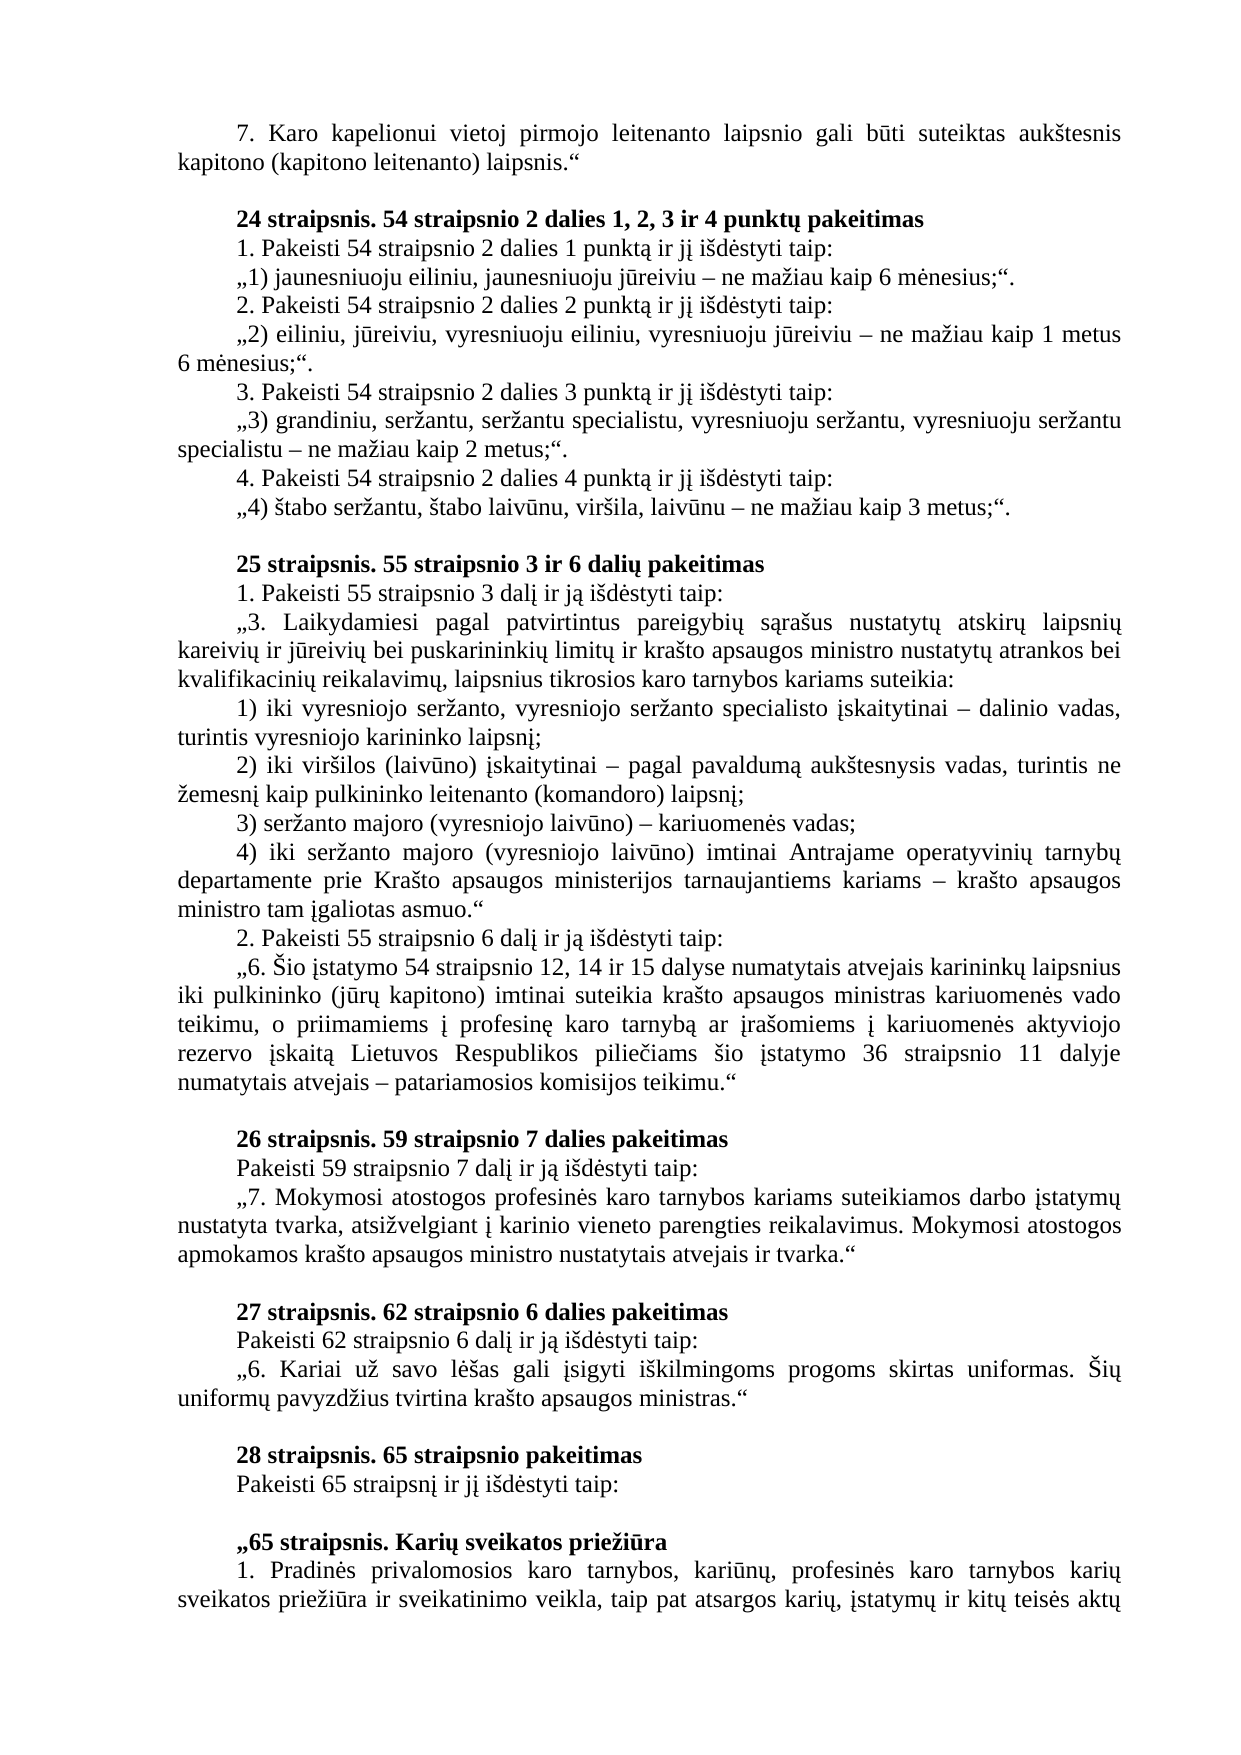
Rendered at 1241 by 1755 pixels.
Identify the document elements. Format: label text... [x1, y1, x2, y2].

text „65 straipsnis. Karių sveikatos priežiūra [177, 1527, 1122, 1556]
text Pakeisti 65 straipsnį ir jį išdėstyti taip: [177, 1469, 1122, 1498]
text „6. Kariai už savo lėšas gali įsigyti iškilmingoms progoms skirtas uniformas. Šių uniformų pavyzdžius tvirtina krašto apsaugos ministras.“ [177, 1354, 1122, 1412]
text „6. Šio įstatymo 54 straipsnio 12, 14 ir 15 dalyse numatytais atvejais karininkų laipsnius iki pulkininko (jūrų kapitono) imtinai suteikia krašto apsaugos ministras kariuomenės vado teikimu, o priimamiems į profesinę karo tarnybą ar įrašomiems į kariuomenės aktyviojo rezervo įskaitą Lietuvos Respublikos piliečiams šio įstatymo 36 straipsnio 11 dalyje numatytais atvejais – patariamosios komisijos teikimu.“ [177, 952, 1122, 1096]
text 2. Pakeisti 54 straipsnio 2 dalies 2 punktą ir jį išdėstyti taip: [177, 291, 1122, 319]
text „7. Mokymosi atostogos profesinės karo tarnybos kariams suteikiamos darbo įstatymų nustatyta tvarka, atsižvelgiant į karinio vieneto parengties reikalavimus. Mokymosi atostogos apmokamos krašto apsaugos ministro nustatytais atvejais ir tvarka.“ [177, 1182, 1122, 1268]
text 25 straipsnis. 55 straipsnio 3 ir 6 dalių pakeitimas [177, 549, 1122, 578]
text 28 straipsnis. 65 straipsnio pakeitimas [177, 1441, 1122, 1469]
text Pakeisti 59 straipsnio 7 dalį ir ją išdėstyti taip: [177, 1153, 1122, 1182]
text 2. Pakeisti 55 straipsnio 6 dalį ir ją išdėstyti taip: [177, 923, 1122, 952]
text 1) iki vyresniojo seržanto, vyresniojo seržanto specialisto įskaitytinai – dalinio vadas, turintis vyresniojo karininko laipsnį; [177, 693, 1122, 751]
text „1) jaunesniuoju eiliniu, jaunesniuoju jūreiviu – ne mažiau kaip 6 mėnesius;“. [177, 262, 1122, 291]
text 3) seržanto majoro (vyresniojo laivūno) – kariuomenės vadas; [177, 808, 1122, 837]
text 7. Karo kapelionui vietoj pirmojo leitenanto laipsnio gali būti suteiktas aukštesnis kapitono (kapitono leitenanto) laipsnis.“ [177, 118, 1122, 176]
text Pakeisti 62 straipsnio 6 dalį ir ją išdėstyti taip: [177, 1326, 1122, 1354]
text 1. Pakeisti 54 straipsnio 2 dalies 1 punktą ir jį išdėstyti taip: [177, 233, 1122, 262]
text 26 straipsnis. 59 straipsnio 7 dalies pakeitimas [177, 1124, 1122, 1153]
text „4) štabo seržantu, štabo laivūnu, viršila, laivūnu – ne mažiau kaip 3 metus;“. [177, 492, 1122, 521]
text 24 straipsnis. 54 straipsnio 2 dalies 1, 2, 3 ir 4 punktų pakeitimas [177, 204, 1122, 233]
text 4) iki seržanto majoro (vyresniojo laivūno) imtinai Antrajame operatyvinių tarnybų departamente prie Krašto apsaugos ministerijos tarnaujantiems kariams – krašto apsaugos ministro tam įgaliotas asmuo.“ [177, 837, 1122, 923]
text „3. Laikydamiesi pagal patvirtintus pareigybių sąrašus nustatytų atskirų laipsnių kareivių ir jūreivių bei puskarininkių limitų ir krašto apsaugos ministro nustatytų atrankos bei kvalifikacinių reikalavimų, laipsnius tikrosios karo tarnybos kariams suteikia: [177, 607, 1122, 693]
text „2) eiliniu, jūreiviu, vyresniuoju eiliniu, vyresniuoju jūreiviu – ne mažiau kaip 1 metus 6 mėnesius;“. [177, 319, 1122, 377]
text „3) grandiniu, seržantu, seržantu specialistu, vyresniuoju seržantu, vyresniuoju seržantu specialistu – ne mažiau kaip 2 metus;“. [177, 406, 1122, 463]
text 27 straipsnis. 62 straipsnio 6 dalies pakeitimas [177, 1297, 1122, 1326]
text 1. Pradinės privalomosios karo tarnybos, kariūnų, profesinės karo tarnybos karių sveikatos priežiūra ir sveikatinimo veikla, taip pat atsargos karių, įstatymų ir kitų teisės aktų [177, 1556, 1122, 1613]
text 1. Pakeisti 55 straipsnio 3 dalį ir ją išdėstyti taip: [177, 578, 1122, 607]
text 4. Pakeisti 54 straipsnio 2 dalies 4 punktą ir jį išdėstyti taip: [177, 463, 1122, 492]
text 3. Pakeisti 54 straipsnio 2 dalies 3 punktą ir jį išdėstyti taip: [177, 377, 1122, 406]
text 2) iki viršilos (laivūno) įskaitytinai – pagal pavaldumą aukštesnysis vadas, turintis ne žemesnį kaip pulkininko leitenanto (komandoro) laipsnį; [177, 751, 1122, 808]
